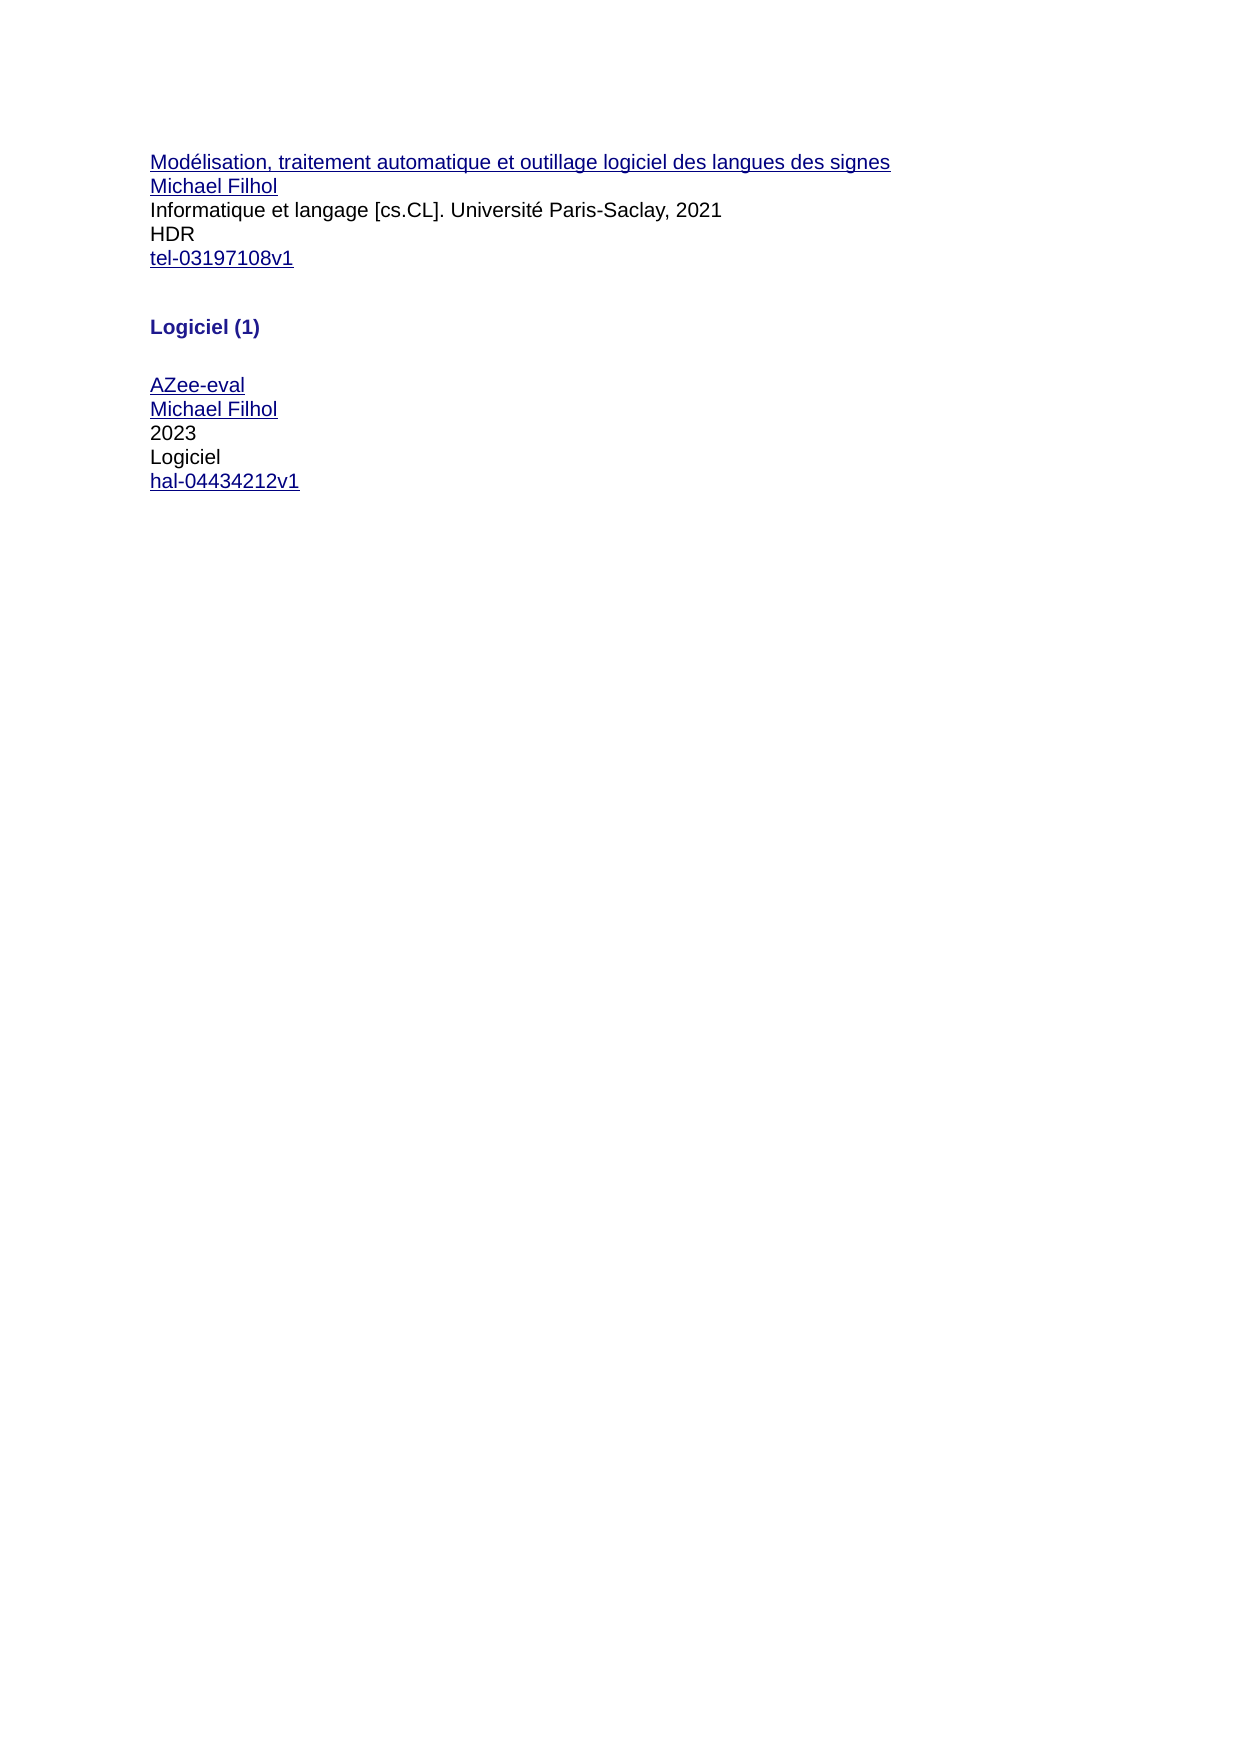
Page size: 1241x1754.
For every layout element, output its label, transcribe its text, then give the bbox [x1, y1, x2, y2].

table_header AZee-eval Michael Filhol 2023 Logiciel hal-04434212v1 [150, 373, 1090, 493]
subtitle Logiciel (1) [150, 314, 1090, 338]
table_header Modélisation, traitement automatique et outillage logiciel des langues des signes Michael Filhol Informatique et langage [cs.CL]. Université Paris-Saclay, 2021 HDR tel-03197108v1 [150, 150, 1090, 270]
